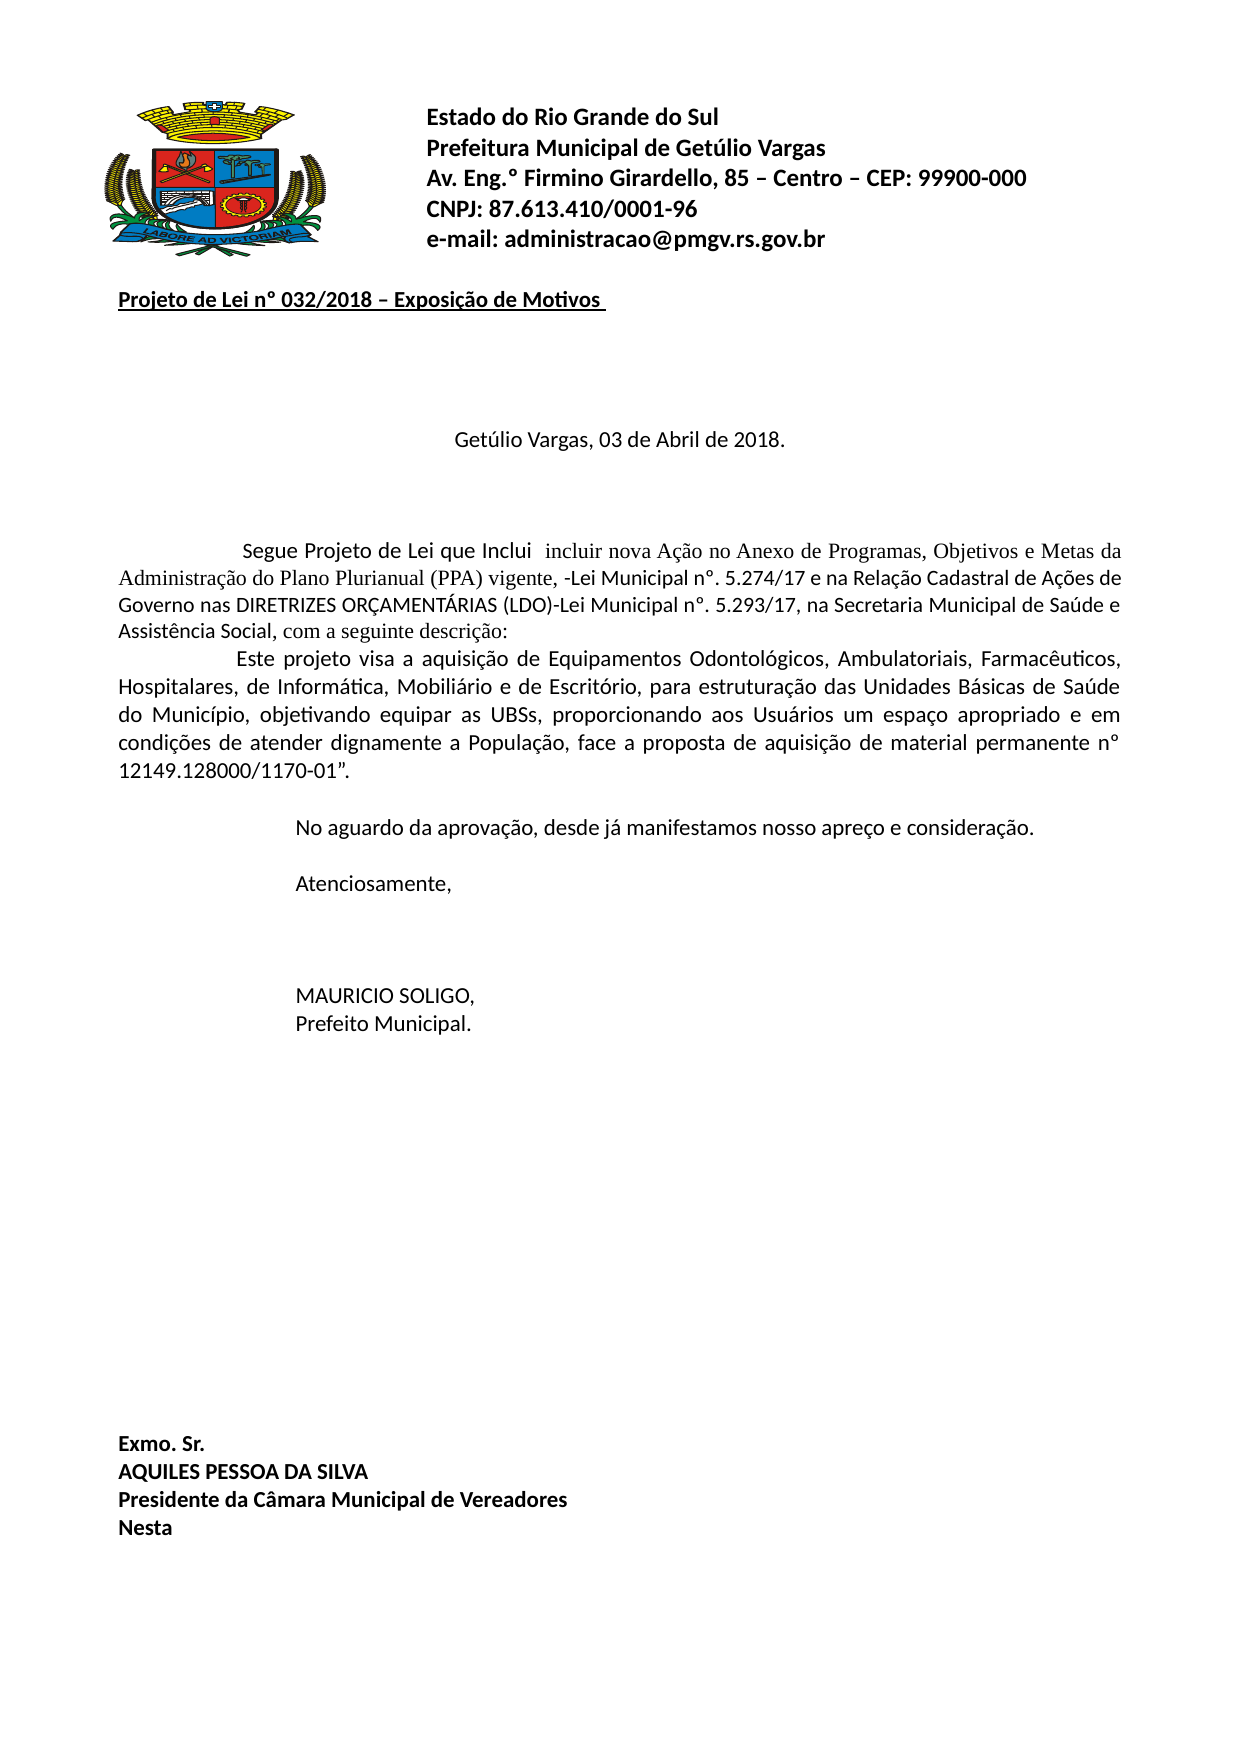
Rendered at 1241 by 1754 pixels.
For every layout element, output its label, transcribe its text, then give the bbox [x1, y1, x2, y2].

text Este projeto visa a aquisição de Equipamentos Odontológicos, Ambulatoriais, Farmacêuticos, Hospitalares, de Informática, Mobiliário e de Escritório, para estruturação das Unidades Básicas de Saúde do Município, objetivando equipar as UBSs, proporcionando aos Usuários um espaço apropriado e em condições de atender dignamente a População, face a proposta de aquisição de material permanente nº 12149.128000/1170-01”. [118, 644, 1122, 784]
text Atenciosamente, [118, 869, 1122, 897]
text Prefeito Municipal. [118, 1009, 1122, 1037]
text Presidente da Câmara Municipal de Vereadores [118, 1486, 1122, 1513]
text Getúlio Vargas, 03 de Abril de 2018. [118, 425, 1122, 453]
text AQUILES PESSOA DA SILVA [118, 1457, 1122, 1486]
text Nesta [118, 1513, 1122, 1542]
text Segue Projeto de Lei que Inclui incluir nova Ação no Anexo de Programas, Objetivos e Metas da Administração do Plano Plurianual (PPA) vigente, -Lei Municipal nº. 5.274/17 e na Relação Cadastral de Ações de Governo nas DIRETRIZES ORÇAMENTÁRIAS (LDO)-Lei Municipal nº. 5.293/17, na Secretaria Municipal de Saúde e Assistência Social, com a seguinte descrição: [118, 536, 1122, 644]
text No aguardo da aprovação, desde já manifestamos nosso apreço e consideração. [118, 813, 1122, 841]
text Exmo. Sr. [118, 1429, 1122, 1457]
text MAURICIO SOLIGO, [118, 981, 1122, 1009]
text Projeto de Lei nº 032/2018 – Exposição de Motivos [118, 285, 1122, 313]
